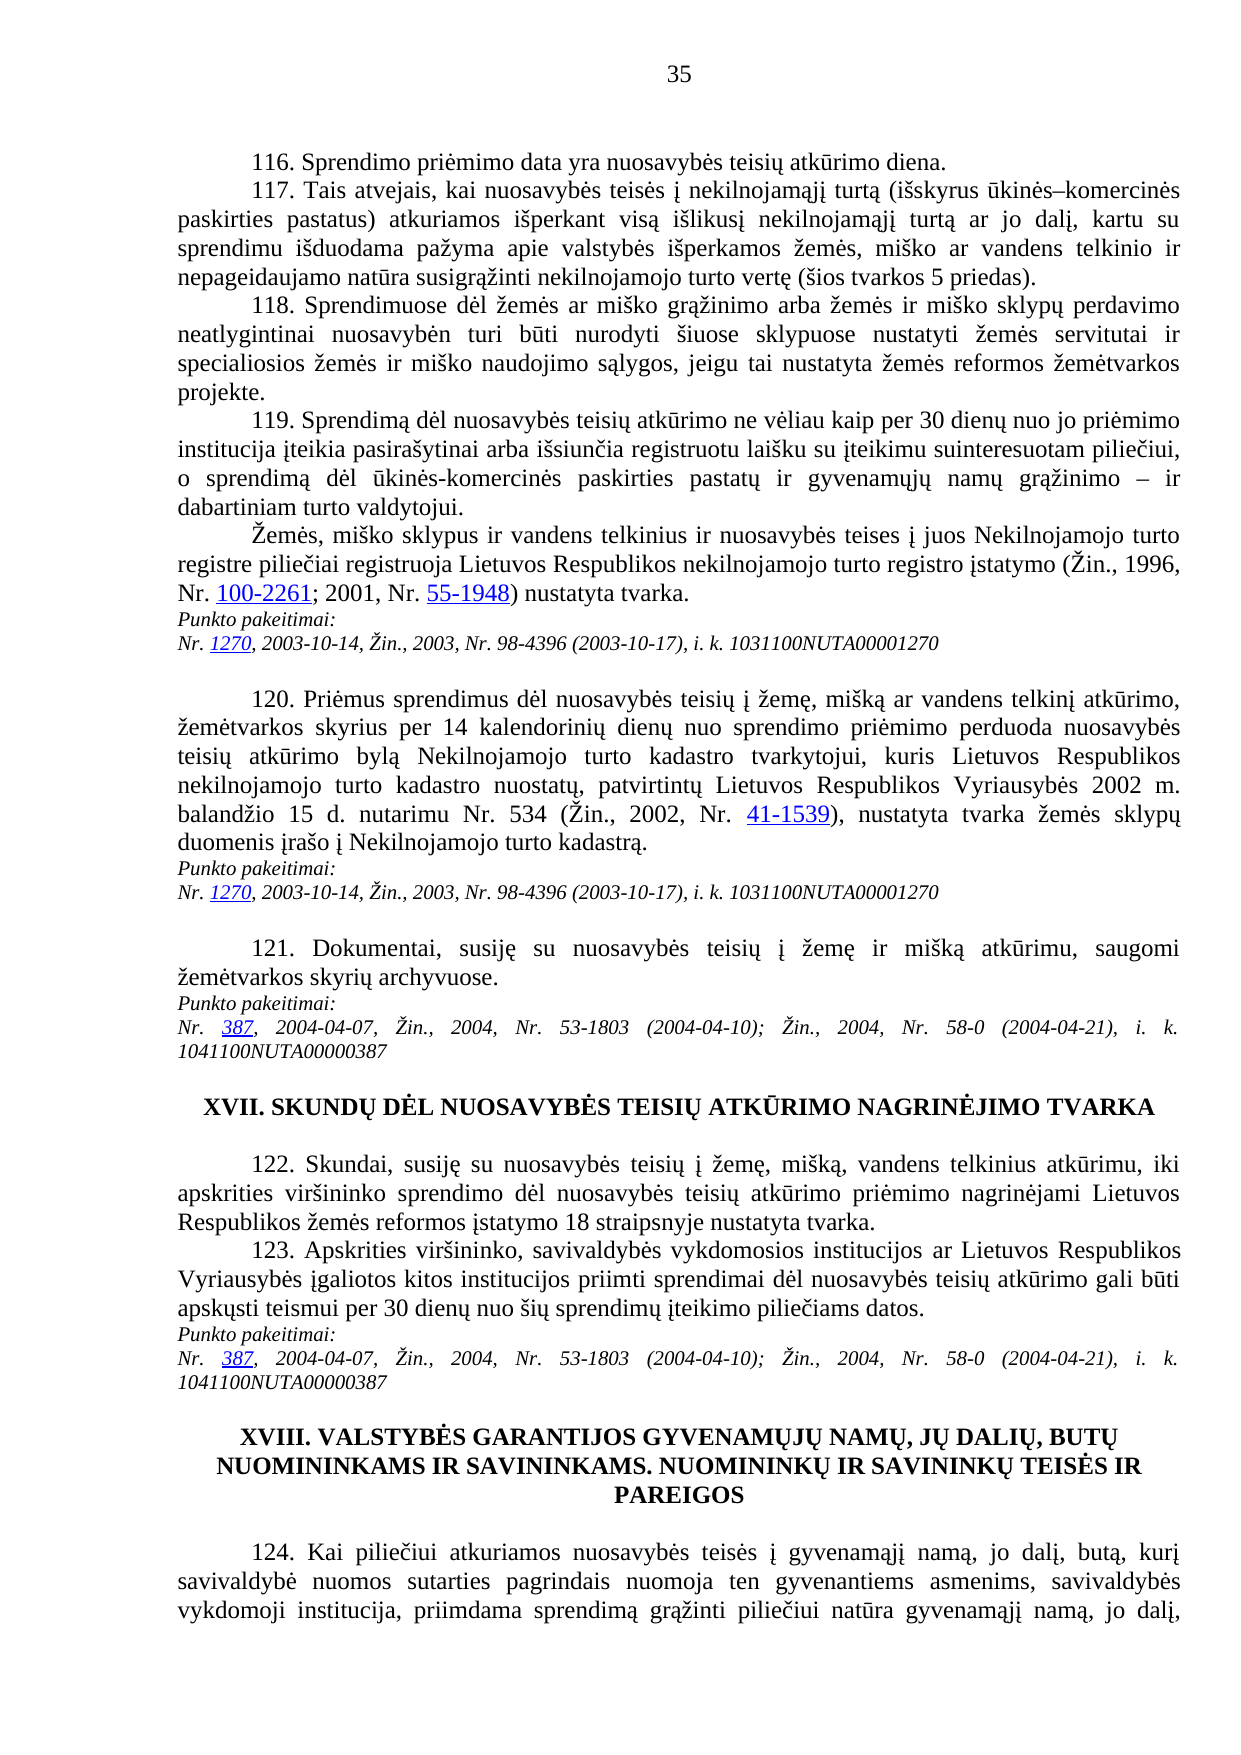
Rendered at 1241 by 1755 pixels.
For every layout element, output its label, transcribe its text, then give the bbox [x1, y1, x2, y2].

text 118. Sprendimuose dėl žemės ar miško grąžinimo arba žemės ir miško sklypų perdavimo neatlygintinai nuosavybėn turi būti nurodyti šiuose sklypuose nustatyti žemės servitutai ir specialiosios žemės ir miško naudojimo sąlygos, jeigu tai nustatyta žemės reformos žemėtvarkos projekte. [177, 291, 1181, 406]
text 117. Tais atvejais, kai nuosavybės teisės į nekilnojamąjį turtą (išskyrus ūkinės–komercinės paskirties pastatus) atkuriamos išperkant visą išlikusį nekilnojamąjį turtą ar jo dalį, kartu su sprendimu išduodama pažyma apie valstybės išperkamos žemės, miško ar vandens telkinio ir nepageidaujamo natūra susigrąžinti nekilnojamojo turto vertę (šios tvarkos 5 priedas). [177, 176, 1181, 291]
text Punkto pakeitimai: [177, 856, 1181, 880]
text 120. Priėmus sprendimus dėl nuosavybės teisių į žemę, mišką ar vandens telkinį atkūrimo, žemėtvarkos skyrius per 14 kalendorinių dienų nuo sprendimo priėmimo perduoda nuosavybės teisių atkūrimo bylą Nekilnojamojo turto kadastro tvarkytojui, kuris Lietuvos Respublikos nekilnojamojo turto kadastro nuostatų, patvirtintų Lietuvos Respublikos Vyriausybės 2002 m. balandžio 15 d. nutarimu Nr. 534 (Žin., 2002, Nr. 41-1539), nustatyta tvarka žemės sklypų duomenis įrašo į Nekilnojamojo turto kadastrą. [177, 684, 1181, 856]
text Nr. 1270, 2003-10-14, Žin., 2003, Nr. 98-4396 (2003-10-17), i. k. 1031100NUTA00001270 [177, 880, 1181, 904]
text 122. Skundai, susiję su nuosavybės teisių į žemę, mišką, vandens telkinius atkūrimu, iki apskrities viršininko sprendimo dėl nuosavybės teisių atkūrimo priėmimo nagrinėjami Lietuvos Respublikos žemės reformos įstatymo 18 straipsnyje nustatyta tvarka. [177, 1149, 1181, 1235]
text 119. Sprendimą dėl nuosavybės teisių atkūrimo ne vėliau kaip per 30 dienų nuo jo priėmimo institucija įteikia pasirašytinai arba išsiunčia registruotu laišku su įteikimu suinteresuotam piliečiui, o sprendimą dėl ūkinės-komercinės paskirties pastatų ir gyvenamųjų namų grąžinimo – ir dabartiniam turto valdytojui. [177, 406, 1181, 521]
text 123. Apskrities viršininko, savivaldybės vykdomosios institucijos ar Lietuvos Respublikos Vyriausybės įgaliotos kitos institucijos priimti sprendimai dėl nuosavybės teisių atkūrimo gali būti apskųsti teismui per 30 dienų nuo šių sprendimų įteikimo piliečiams datos. [177, 1235, 1181, 1322]
text XVII. SKUNDŲ DĖL NUOSAVYBĖS TEISIŲ ATKŪRIMO NAGRINĖJIMO TVARKA [177, 1092, 1181, 1120]
text 121. Dokumentai, susiję su nuosavybės teisių į žemę ir mišką atkūrimu, saugomi žemėtvarkos skyrių archyvuose. [177, 933, 1181, 991]
text Punkto pakeitimai: [177, 607, 1181, 631]
text Žemės, miško sklypus ir vandens telkinius ir nuosavybės teises į juos Nekilnojamojo turto registre piliečiai registruoja Lietuvos Respublikos nekilnojamojo turto registro įstatymo (Žin., 1996, Nr. 100-2261; 2001, Nr. 55-1948) nustatyta tvarka. [177, 521, 1181, 607]
text 124. Kai piliečiui atkuriamos nuosavybės teisės į gyvenamąjį namą, jo dalį, butą, kurį savivaldybė nuomos sutarties pagrindais nuomoja ten gyvenantiems asmenims, savivaldybės vykdomoji institucija, priimdama sprendimą grąžinti piliečiui natūra gyvenamąjį namą, jo dalį, [177, 1537, 1181, 1624]
text Punkto pakeitimai: [177, 1322, 1181, 1346]
text Nr. 1270, 2003-10-14, Žin., 2003, Nr. 98-4396 (2003-10-17), i. k. 1031100NUTA00001270 [177, 631, 1181, 655]
text XVIII. Valstybės garantijos gyvenamųjų namų, jų dalių, butų nuomininkams ir savininkams. Nuomininkų ir savininkų teisės ir pareigos [177, 1422, 1181, 1509]
text Punkto pakeitimai: [177, 991, 1181, 1015]
text 116. Sprendimo priėmimo data yra nuosavybės teisių atkūrimo diena. [177, 147, 1181, 176]
text Nr. 387, 2004-04-07, Žin., 2004, Nr. 53-1803 (2004-04-10); Žin., 2004, Nr. 58-0 (2004-04-21), i. k. 1041100NUTA00000387 [177, 1015, 1181, 1063]
text Nr. 387, 2004-04-07, Žin., 2004, Nr. 53-1803 (2004-04-10); Žin., 2004, Nr. 58-0 (2004-04-21), i. k. 1041100NUTA00000387 [177, 1346, 1181, 1394]
